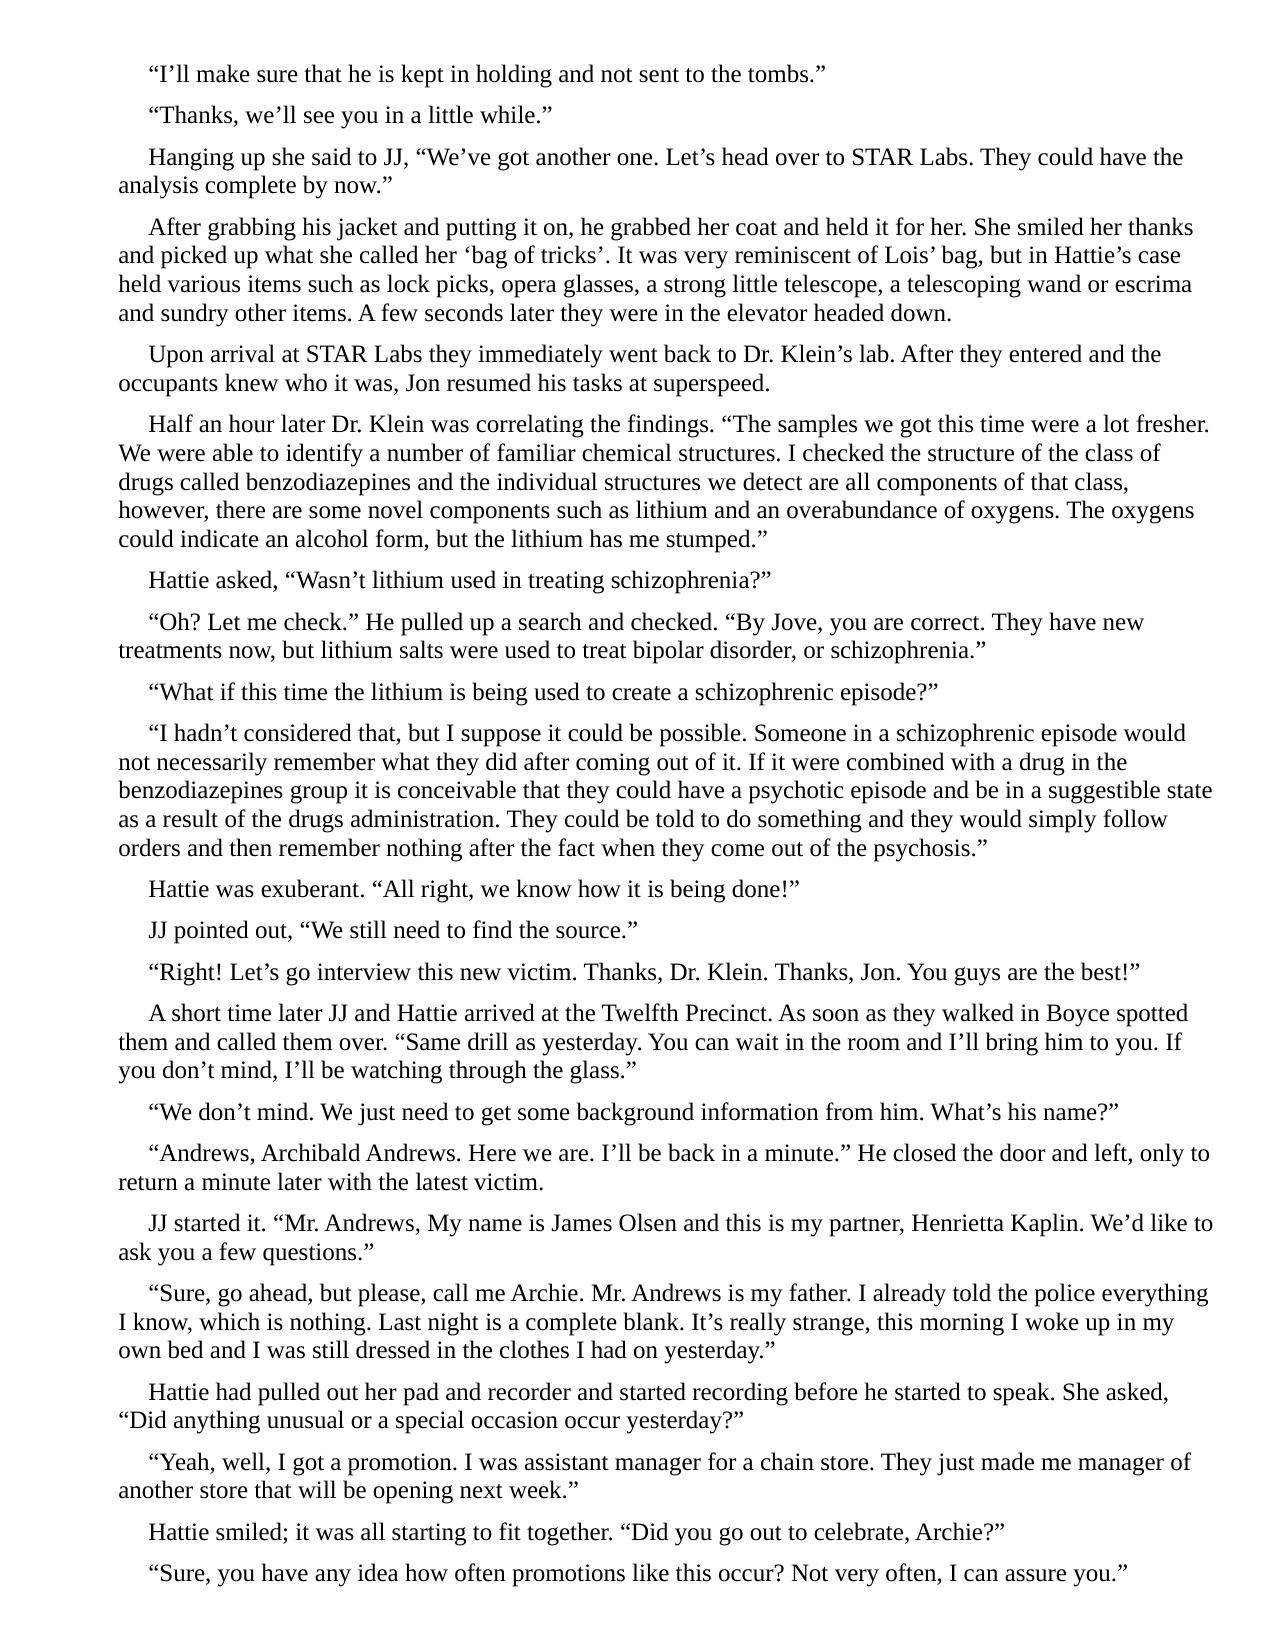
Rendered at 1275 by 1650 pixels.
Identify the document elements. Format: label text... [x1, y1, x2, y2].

text Half an hour later Dr. Klein was correlating the findings. “The samples we got this time were a lot fresher. We were able to identify a number of familiar chemical structures. I checked the structure of the class of drugs called benzodiazepines and the individual structures we detect are all components of that class, however, there are some novel components such as lithium and an overabundance of oxygens. The oxygens could indicate an alcohol form, but the lithium has me stumped.” [118, 409, 1216, 553]
text Hattie asked, “Wasn’t lithium used in treating schizophrenia?” [118, 565, 1216, 594]
text “I’ll make sure that he is kept in holding and not sent to the tombs.” [118, 59, 1216, 88]
text “Sure, go ahead, but please, call me Archie. Mr. Andrews is my father. I already told the police everything I know, which is nothing. Last night is a complete blank. It’s really strange, this morning I woke up in my own bed and I was still dressed in the clothes I had on yesterday.” [118, 1278, 1216, 1364]
text After grabbing his jacket and putting it on, he grabbed her coat and held it for her. She smiled her thanks and picked up what she called her ‘bag of tricks’. It was very reminiscent of Lois’ bag, but in Hattie’s case held various items such as lock picks, opera glasses, a strong little telescope, a telescoping wand or escrima and sundry other items. A few seconds later they were in the elevator headed down. [118, 212, 1216, 327]
text JJ started it. “Mr. Andrews, My name is James Olsen and this is my partner, Henrietta Kaplin. We’d like to ask you a few questions.” [118, 1208, 1216, 1265]
text A short time later JJ and Hattie arrived at the Twelfth Precinct. As soon as they walked in Boyce spotted them and called them over. “Same drill as yesterday. You can wait in the room and I’ll bring him to you. If you don’t mind, I’ll be watching through the glass.” [118, 998, 1216, 1084]
text “Andrews, Archibald Andrews. Here we are. I’ll be back in a minute.” He closed the door and left, only to return a minute later with the latest victim. [118, 1138, 1216, 1195]
text “Oh? Let me check.” He pulled up a search and checked. “By Jove, you are correct. They have new treatments now, but lithium salts were used to treat bipolar disorder, or schizophrenia.” [118, 607, 1216, 664]
text “Right! Let’s go interview this new victim. Thanks, Dr. Klein. Thanks, Jon. You guys are the best!” [118, 957, 1216, 985]
text “Thanks, we’ll see you in a little while.” [118, 100, 1216, 129]
text Hattie smiled; it was all starting to fit together. “Did you go out to celebrate, Archie?” [118, 1517, 1216, 1545]
text Hattie was exuberant. “All right, we know how it is being done!” [118, 874, 1216, 903]
text “Sure, you have any idea how often promotions like this occur? Not very often, I can assure you.” [118, 1558, 1216, 1587]
text “What if this time the lithium is being used to create a schizophrenic episode?” [118, 677, 1216, 705]
text “I hadn’t considered that, but I suppose it could be possible. Someone in a schizophrenic episode would not necessarily remember what they did after coming out of it. If it were combined with a drug in the benzodiazepines group it is conceivable that they could have a psychotic episode and be in a suggestible state as a result of the drugs administration. They could be told to do something and they would simply follow orders and then remember nothing after the fact when they come out of the psychosis.” [118, 718, 1216, 862]
text Hanging up she said to JJ, “We’ve got another one. Let’s head over to STAR Labs. They could have the analysis complete by now.” [118, 142, 1216, 199]
text “Yeah, well, I got a promotion. I was assistant manager for a chain store. They just made me manager of another store that will be opening next week.” [118, 1447, 1216, 1504]
text Upon arrival at STAR Labs they immediately went back to Dr. Klein’s lab. After they entered and the occupants knew who it was, Jon resumed his tasks at superspeed. [118, 339, 1216, 397]
text “We don’t mind. We just need to get some background information from him. What’s his name?” [118, 1097, 1216, 1125]
text Hattie had pulled out her pad and recorder and started recording before he started to speak. She asked, “Did anything unusual or a special occasion occur yesterday?” [118, 1377, 1216, 1434]
text JJ pointed out, “We still need to find the source.” [118, 915, 1216, 944]
